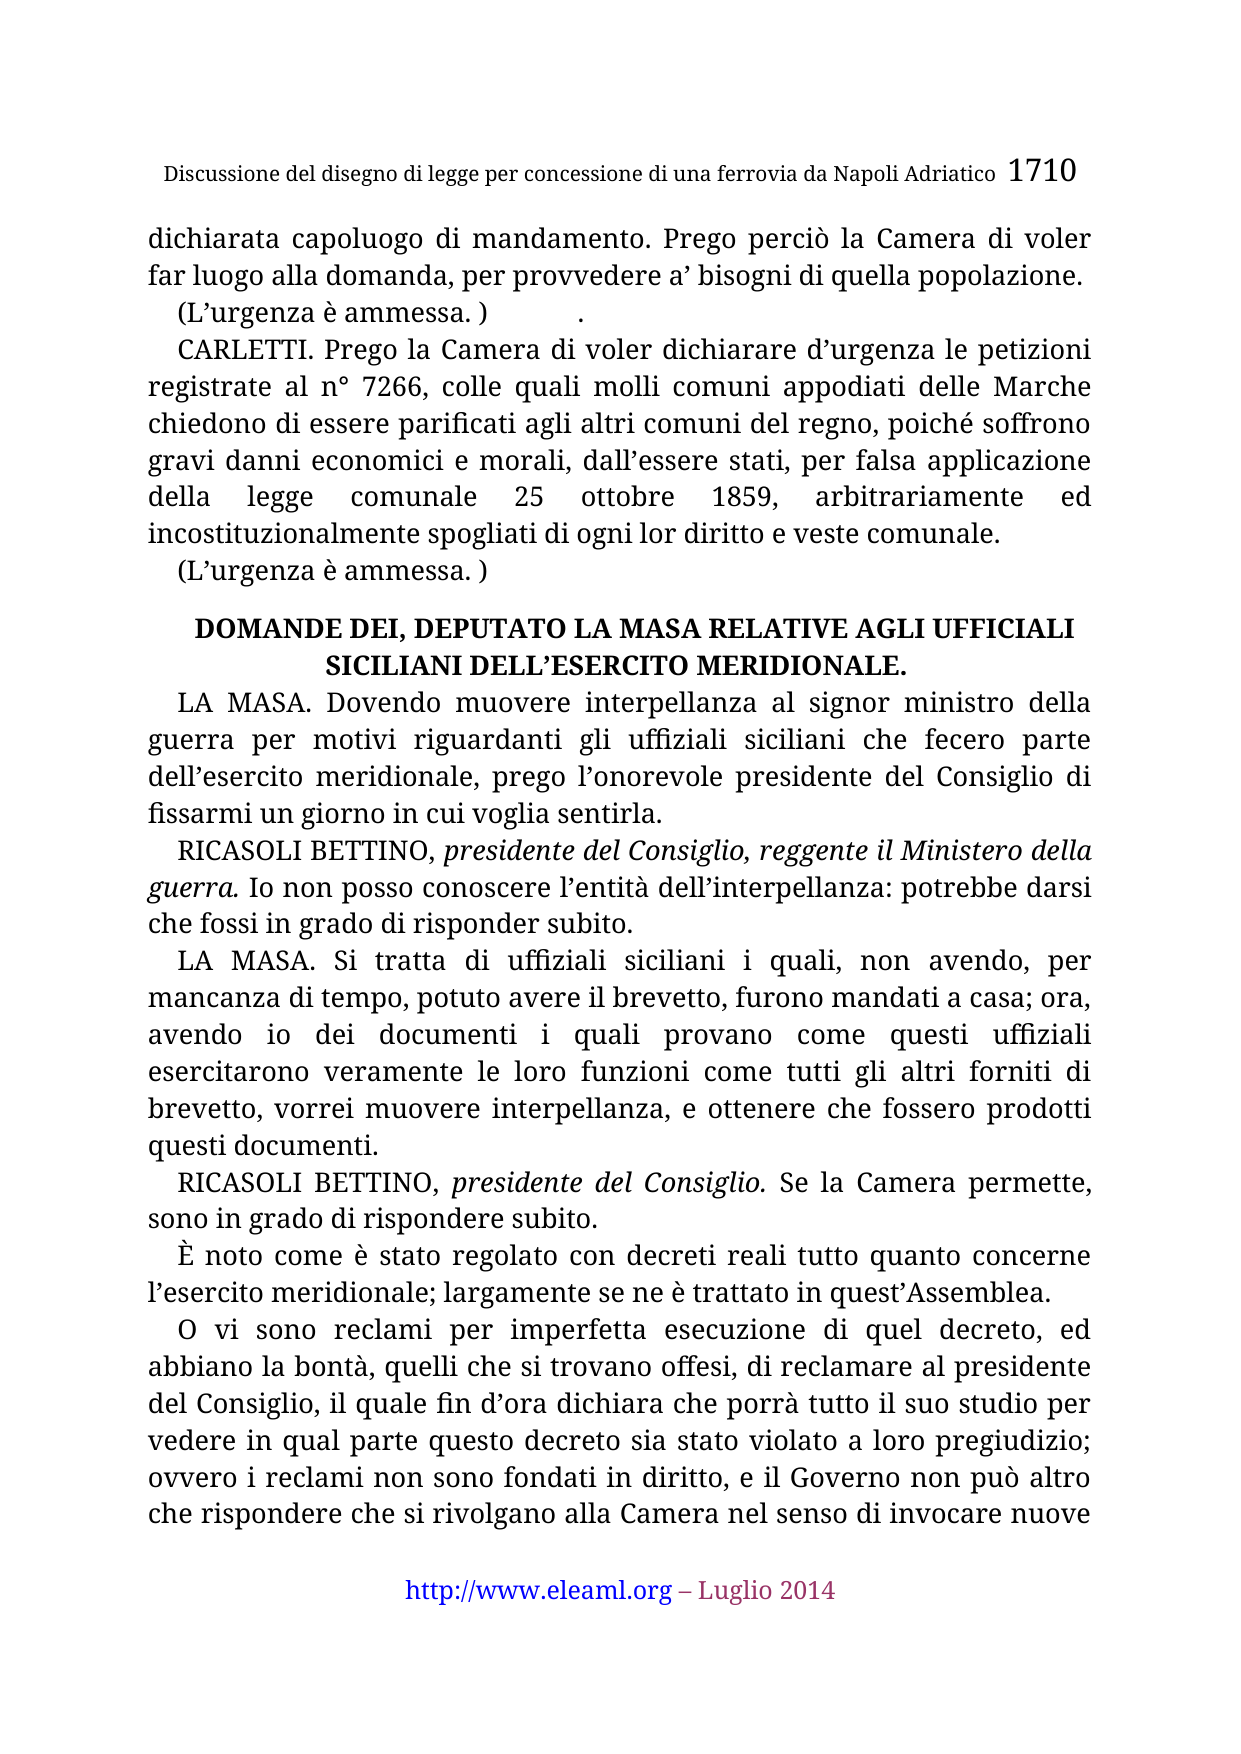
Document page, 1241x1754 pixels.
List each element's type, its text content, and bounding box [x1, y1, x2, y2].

text dichiarata capoluogo di mandamento. Prego perciò la Camera di voler far luogo alla domanda, per provvedere a’ bisogni di quella popolazione. [148, 220, 1093, 293]
text LA MASA. Si tratta di uffiziali siciliani i quali, non avendo, per mancanza di tempo, potuto avere il brevetto, furono mandati a casa; ora, avendo io dei documenti i quali provano come questi uffiziali esercitarono veramente le loro funzioni come tutti gli altri forniti di brevetto, vorrei muovere interpellanza, e ottenere che fossero prodotti questi documenti. [148, 942, 1093, 1163]
text È noto come è stato regolato con decreti reali tutto quanto concerne l’esercito meridionale; largamente se ne è trattato in quest’Assemblea. [148, 1237, 1093, 1311]
text CARLETTI. Prego la Camera di voler dichiarare d’urgenza le petizioni registrate al n° 7266, colle quali molli comuni appodiati delle Marche chiedono di essere parificati agli altri comuni del regno, poiché soffrono gravi danni economici e morali, dall’essere stati, per falsa applicazione della legge comunale 25 ottobre 1859, arbitrariamente ed incostituzionalmente spogliati di ogni lor diritto e veste comunale. [148, 330, 1093, 552]
text (L’urgenza è ammessa. ) [148, 552, 1093, 588]
text RICASOLI BETTINO, presidente del Consiglio. Se la Camera permette, sono in grado di rispondere subito. [148, 1163, 1093, 1237]
text RICASOLI BETTINO, presidente del Consiglio, reggente il Ministero della guerra. Io non posso conoscere l’entità dell’interpellanza: potrebbe darsi che fossi in grado di risponder subito. [148, 831, 1093, 942]
text LA MASA. Dovendo muovere interpellanza al signor ministro della guerra per motivi riguardanti gli uffiziali siciliani che fecero parte dell’esercito meridionale, prego l’onorevole presidente del Consiglio di fissarmi un giorno in cui voglia sentirla. [148, 684, 1093, 831]
text DOMANDE DEI, DEPUTATO LA MASA RELATIVE AGLI UFFICIALI SICILIANI DELL’ESERCITO MERIDIONALE. [148, 610, 1093, 684]
text (L’urgenza è ammessa. ) . [148, 293, 1093, 330]
text O vi sono reclami per imperfetta esecuzione di quel decreto, ed abbiano la bontà, quelli che si trovano offesi, di reclamare al presidente del Consiglio, il quale fin d’ora dichiara che porrà tutto il suo studio per vedere in qual parte questo decreto sia stato violato a loro pregiudizio; ovvero i reclami non sono fondati in diritto, e il Governo non può altro che rispondere che si rivolgano alla Camera nel senso di invocare nuove [148, 1311, 1093, 1532]
